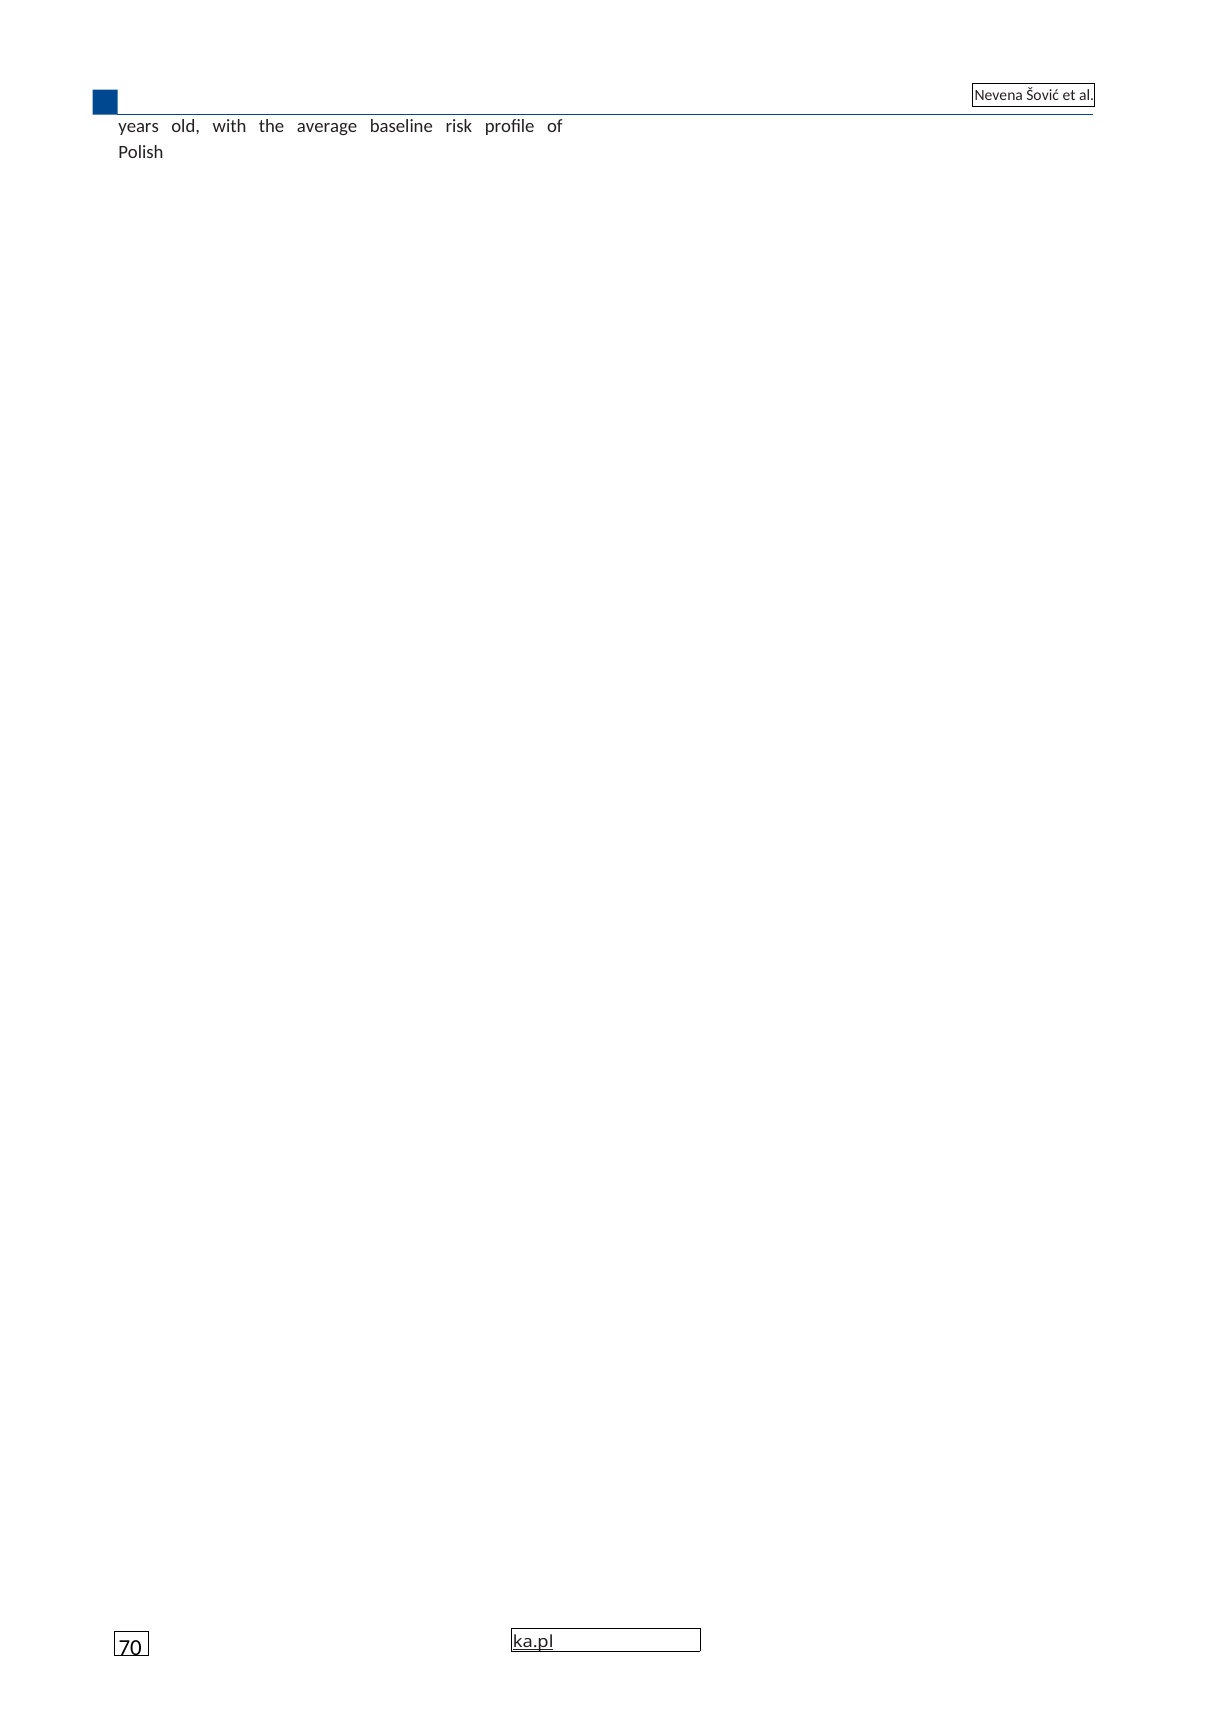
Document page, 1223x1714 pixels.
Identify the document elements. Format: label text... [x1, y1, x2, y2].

text years old, with the average baseline risk profile of Polish [118, 114, 563, 163]
